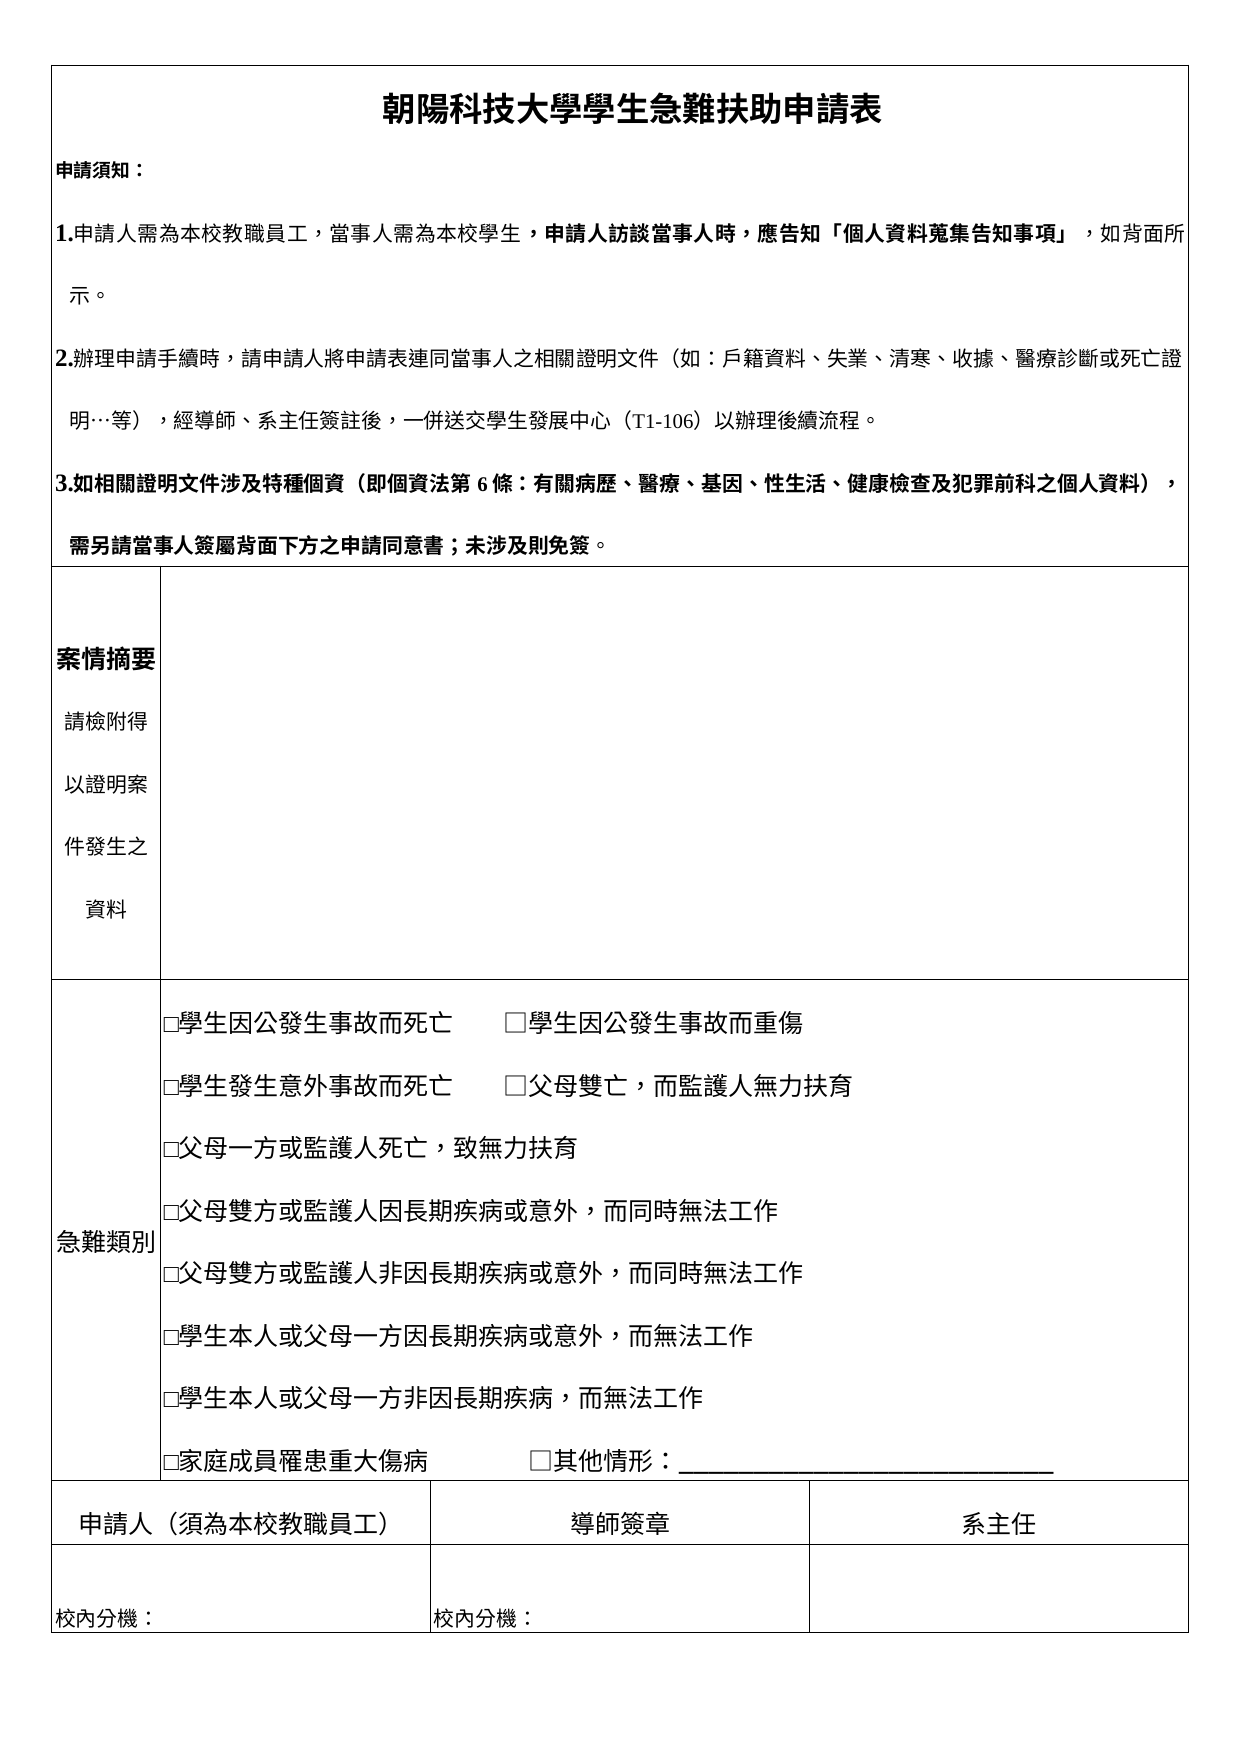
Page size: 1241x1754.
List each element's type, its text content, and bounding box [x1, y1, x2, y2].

table_cell 導師簽章 [431, 1481, 809, 1543]
table_cell 校內分機： [431, 1545, 809, 1632]
table_cell 系主任 [810, 1481, 1188, 1543]
table_cell □學生因公發生事故而死亡 □學生因公發生事故而重傷 □學生發生意外事故而死亡 □父母雙亡，而監護人無力扶育 □父母一方或監護人死亡，致無力扶育 □父母雙方或監護人因長期疾病或意外，而同時無法工作 □父母雙方或監護人非因長期疾病或意外，而同時無法工作 □學生本人或父母一方因長期疾病或意外，而無法工作 □學生本人或父母一方非因長期疾病，而無法工作 □家庭成員罹患重大傷病 □其他情形：_________________________ [161, 980, 1188, 1480]
table_cell [810, 1545, 1188, 1632]
table_header 朝陽科技大學學生急難扶助申請表 申請須知： 申請人需為本校教職員工，當事人需為本校學生，申請人訪談當事人時，應告知「個人資料蒐集告知事項」，如背面所示。 辦理申請手續時，請申請人將申請表連同當事人之相關證明文件（如：戶籍資料、失業、清寒、收據、醫療診斷或死亡證明…等），經導師、系主任簽註後，一併送交學生發展中心（T1-106）以辦理後續流程。 如相關證明文件涉及特種個資（即個資法第6條：有關病歷、醫療、基因、性生活、健康檢查及犯罪前科之個人資料），需另請當事人簽屬背面下方之申請同意書；未涉及則免簽。 [52, 66, 1188, 566]
table_cell 申請人（須為本校教職員工） [52, 1481, 430, 1543]
table_cell [161, 567, 1188, 979]
table_cell 校內分機： [52, 1545, 430, 1632]
table_cell 急難類別 [52, 980, 160, 1480]
table_cell 案情摘要 請檢附得 以證明案 件發生之 資料 [52, 567, 160, 979]
